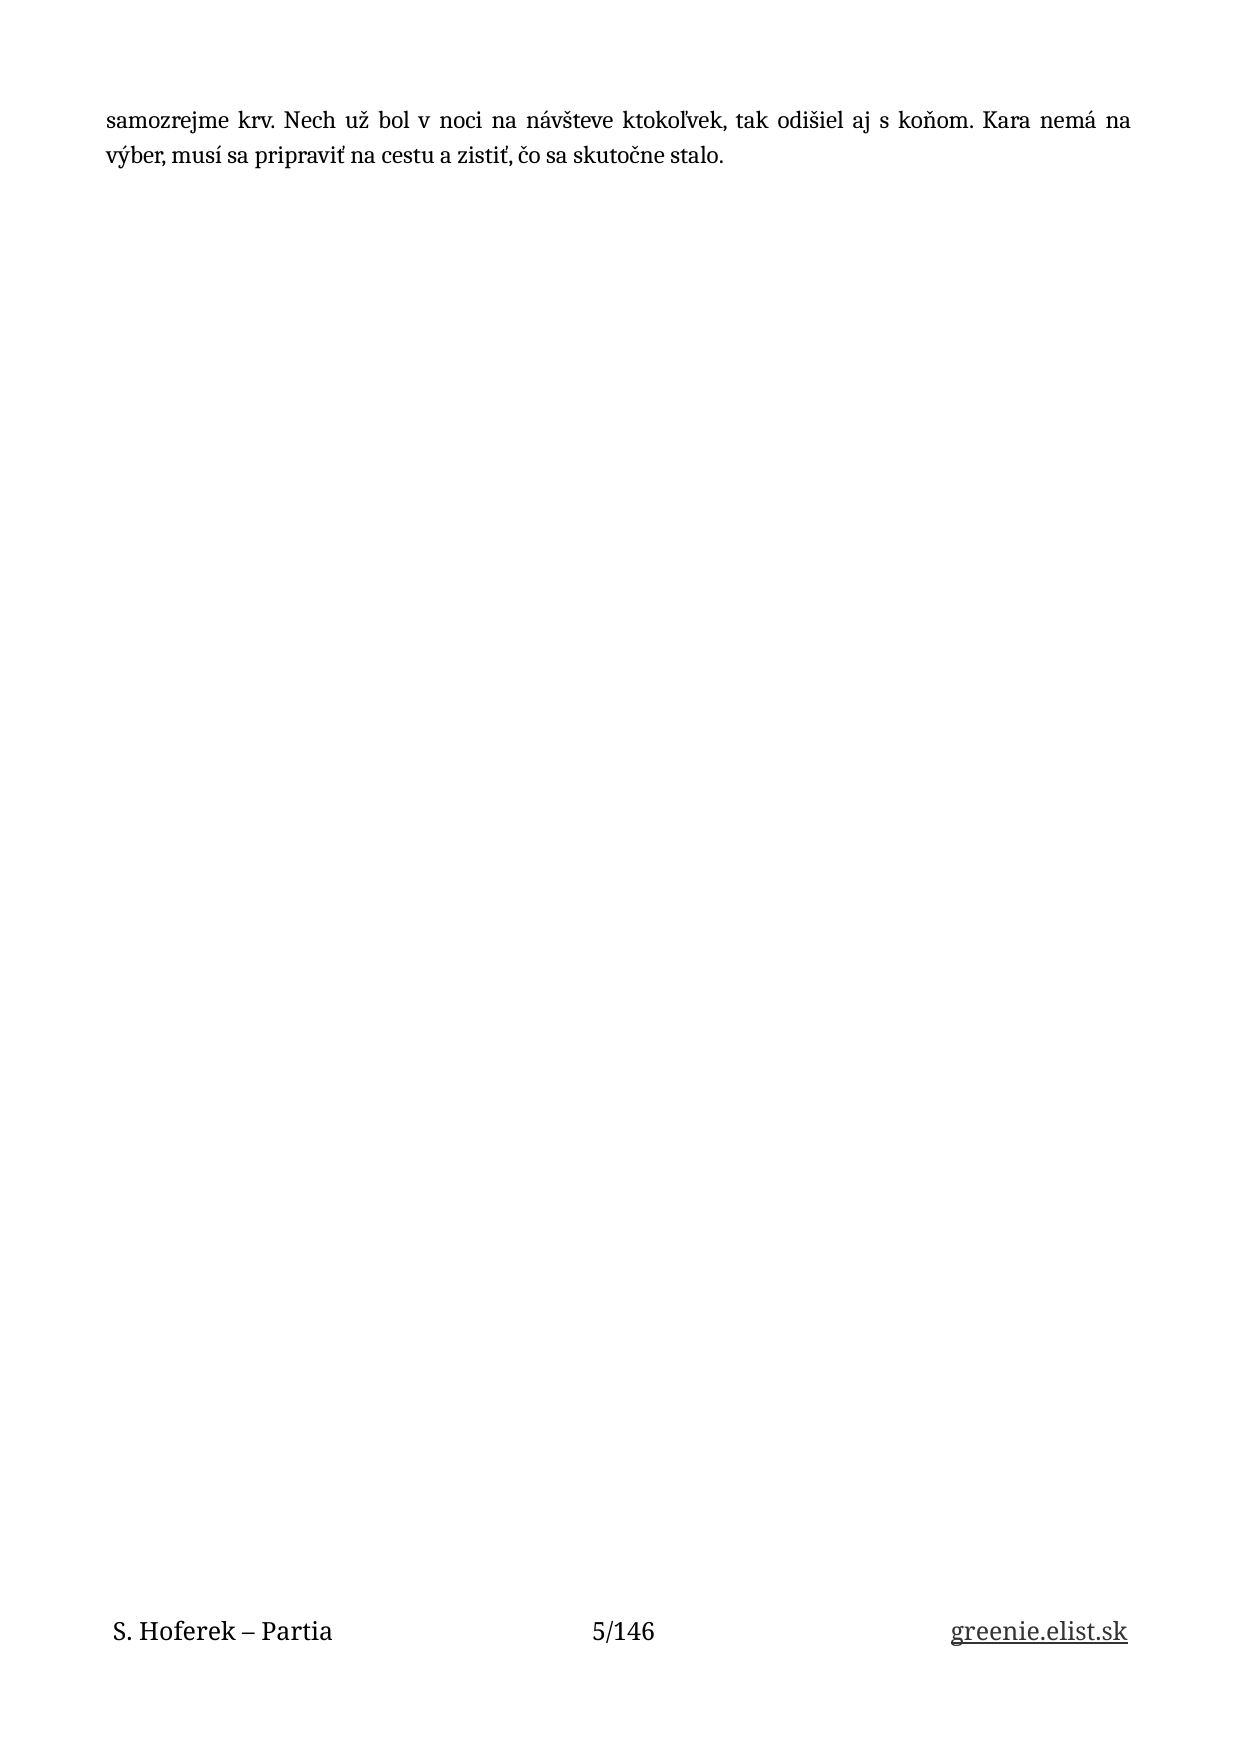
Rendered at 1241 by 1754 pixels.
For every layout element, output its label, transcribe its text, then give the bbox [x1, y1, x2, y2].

text samozrejme krv. Nech už bol v noci na návšteve ktokoľvek, tak odišiel aj s koňom. Kara nemá na výber, musí sa pripraviť na cestu a zistiť, čo sa skutočne stalo. [106, 106, 1134, 169]
